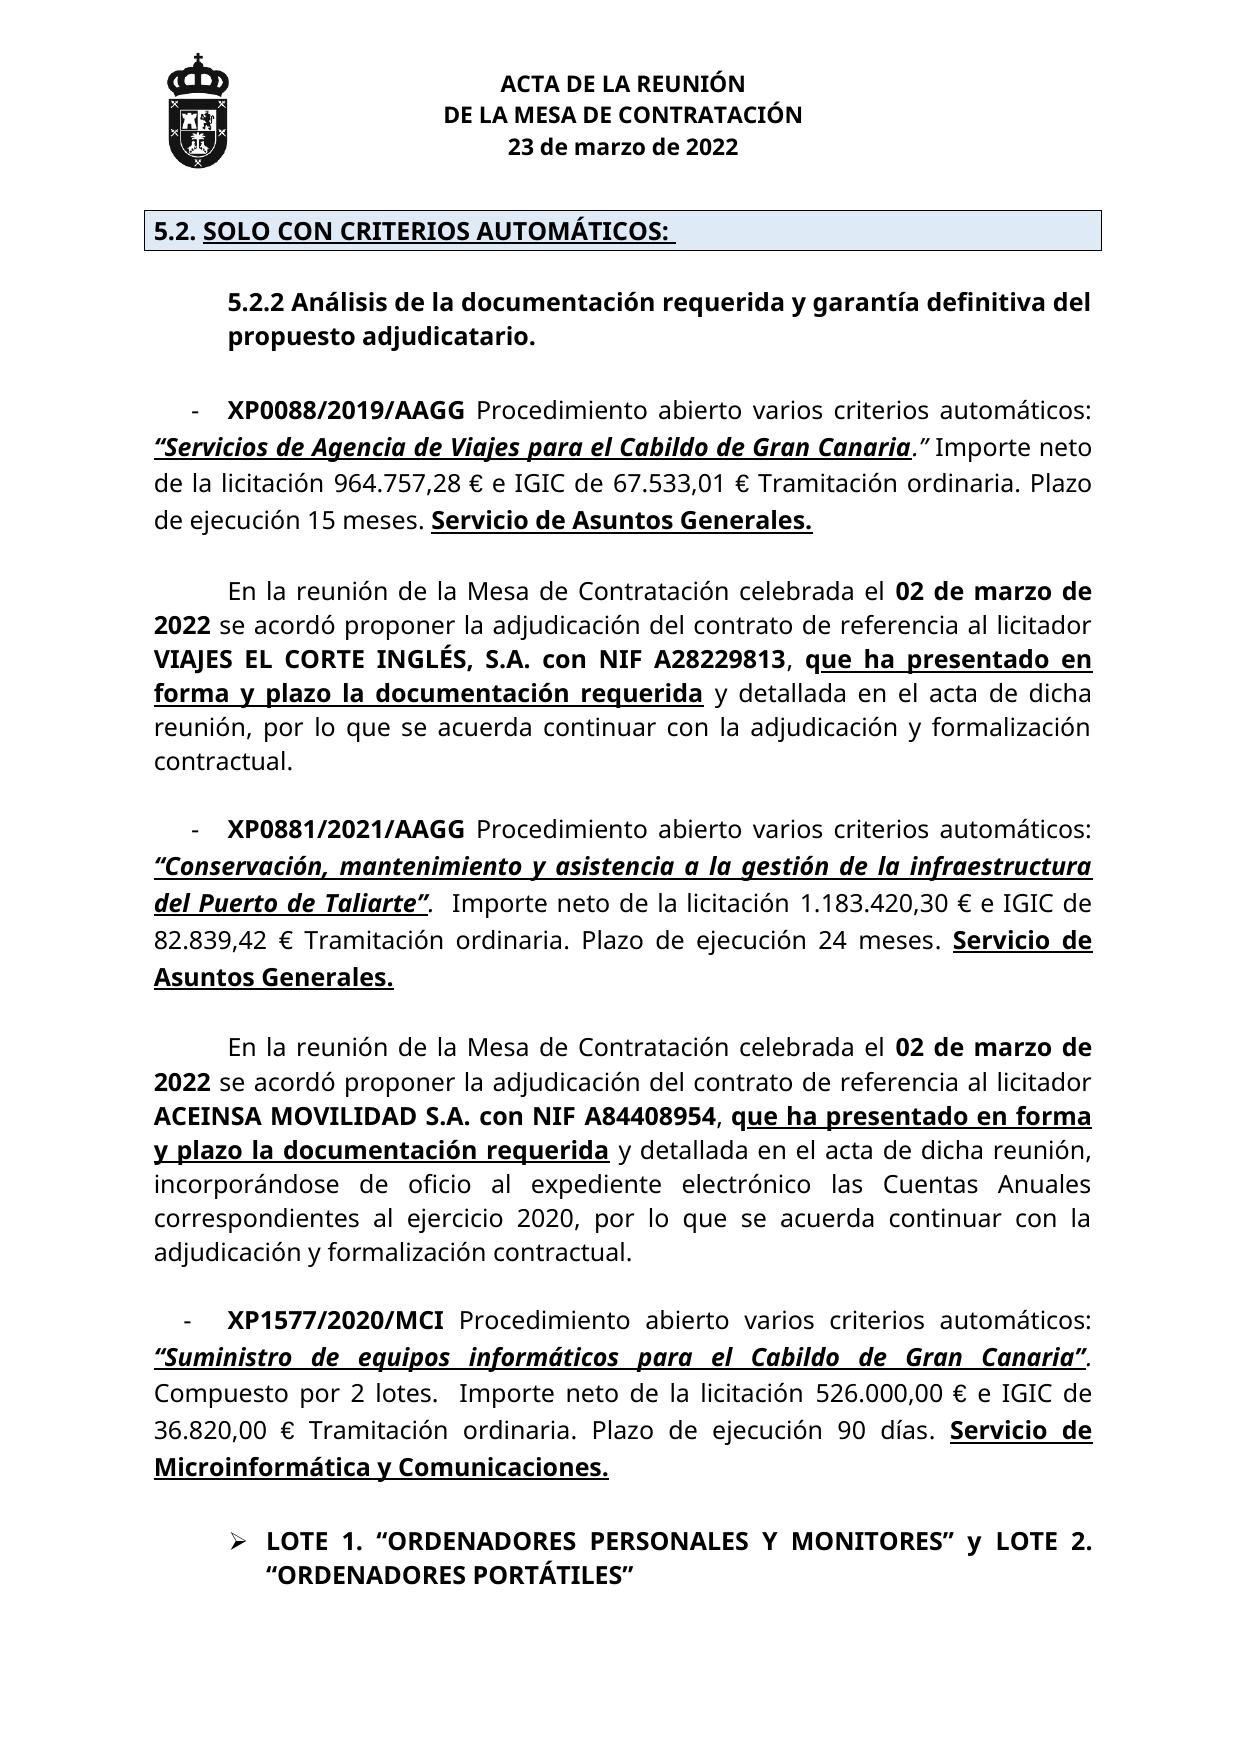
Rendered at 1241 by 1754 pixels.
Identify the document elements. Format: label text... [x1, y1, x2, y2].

text En la reunión de la Mesa de Contratación celebrada el 02 de marzo de 2022 se acordó proponer la adjudicación del contrato de referencia al licitador VIAJES EL CORTE INGLÉS, S.A. con NIF A28229813, que ha presentado en forma y plazo la documentación requerida y detallada en el acta de dicha reunión, por lo que se acuerda continuar con la adjudicación y formalización contractual. [153, 574, 1093, 778]
list XP0088/2019/AAGG Procedimiento abierto varios criterios automáticos: “Servicios de Agencia de Viajes para el Cabildo de Gran Canaria.” Importe neto de la licitación 964.757,28 € e IGIC de 67.533,01 € Tramitación ordinaria. Plazo de ejecución 15 meses. Servicio de Asuntos Generales. [153, 393, 1093, 537]
list del Puerto de Taliarte”. Importe neto de la licitación 1.183.420,30 € e IGIC de 82.839,42 € Tramitación ordinaria. Plazo de ejecución 24 meses. Servicio de Asuntos Generales. [153, 879, 1093, 993]
picture [164, 50, 231, 171]
text 5.2.2 Análisis de la documentación requerida y garantía definitiva del propuesto adjudicatario. [227, 285, 1093, 353]
text 5.2. SOLO CON CRITERIOS AUTOMÁTICOS: [145, 211, 1101, 250]
text En la reunión de la Mesa de Contratación celebrada el 02 de marzo de 2022 se acordó proponer la adjudicación del contrato de referencia al licitador ACEINSA MOVILIDAD S.A. con NIF A84408954, que ha presentado en forma y plazo la documentación requerida y detallada en el acta de dicha reunión, incorporándose de oficio al expediente electrónico las Cuentas Anuales correspondientes al ejercicio 2020, por lo que se acuerda continuar con la adjudicación y formalización contractual. [153, 1030, 1093, 1268]
list XP1577/2020/MCI Procedimiento abierto varios criterios automáticos: “Suministro de equipos informáticos para el Cabildo de Gran Canaria”. Compuesto por 2 lotes. Importe neto de la licitación 526.000,00 € e IGIC de 36.820,00 € Tramitación ordinaria. Plazo de ejecución 90 días. Servicio de Microinformática y Comunicaciones. [153, 1303, 1093, 1484]
list LOTE 1. “ORDENADORES PERSONALES Y MONITORES” y LOTE 2. “ORDENADORES PORTÁTILES” [228, 1523, 1093, 1591]
list XP0881/2021/AAGG Procedimiento abierto varios criterios automáticos: “Conservación, mantenimiento y asistencia a la gestión de la infraestructura [153, 812, 1093, 878]
